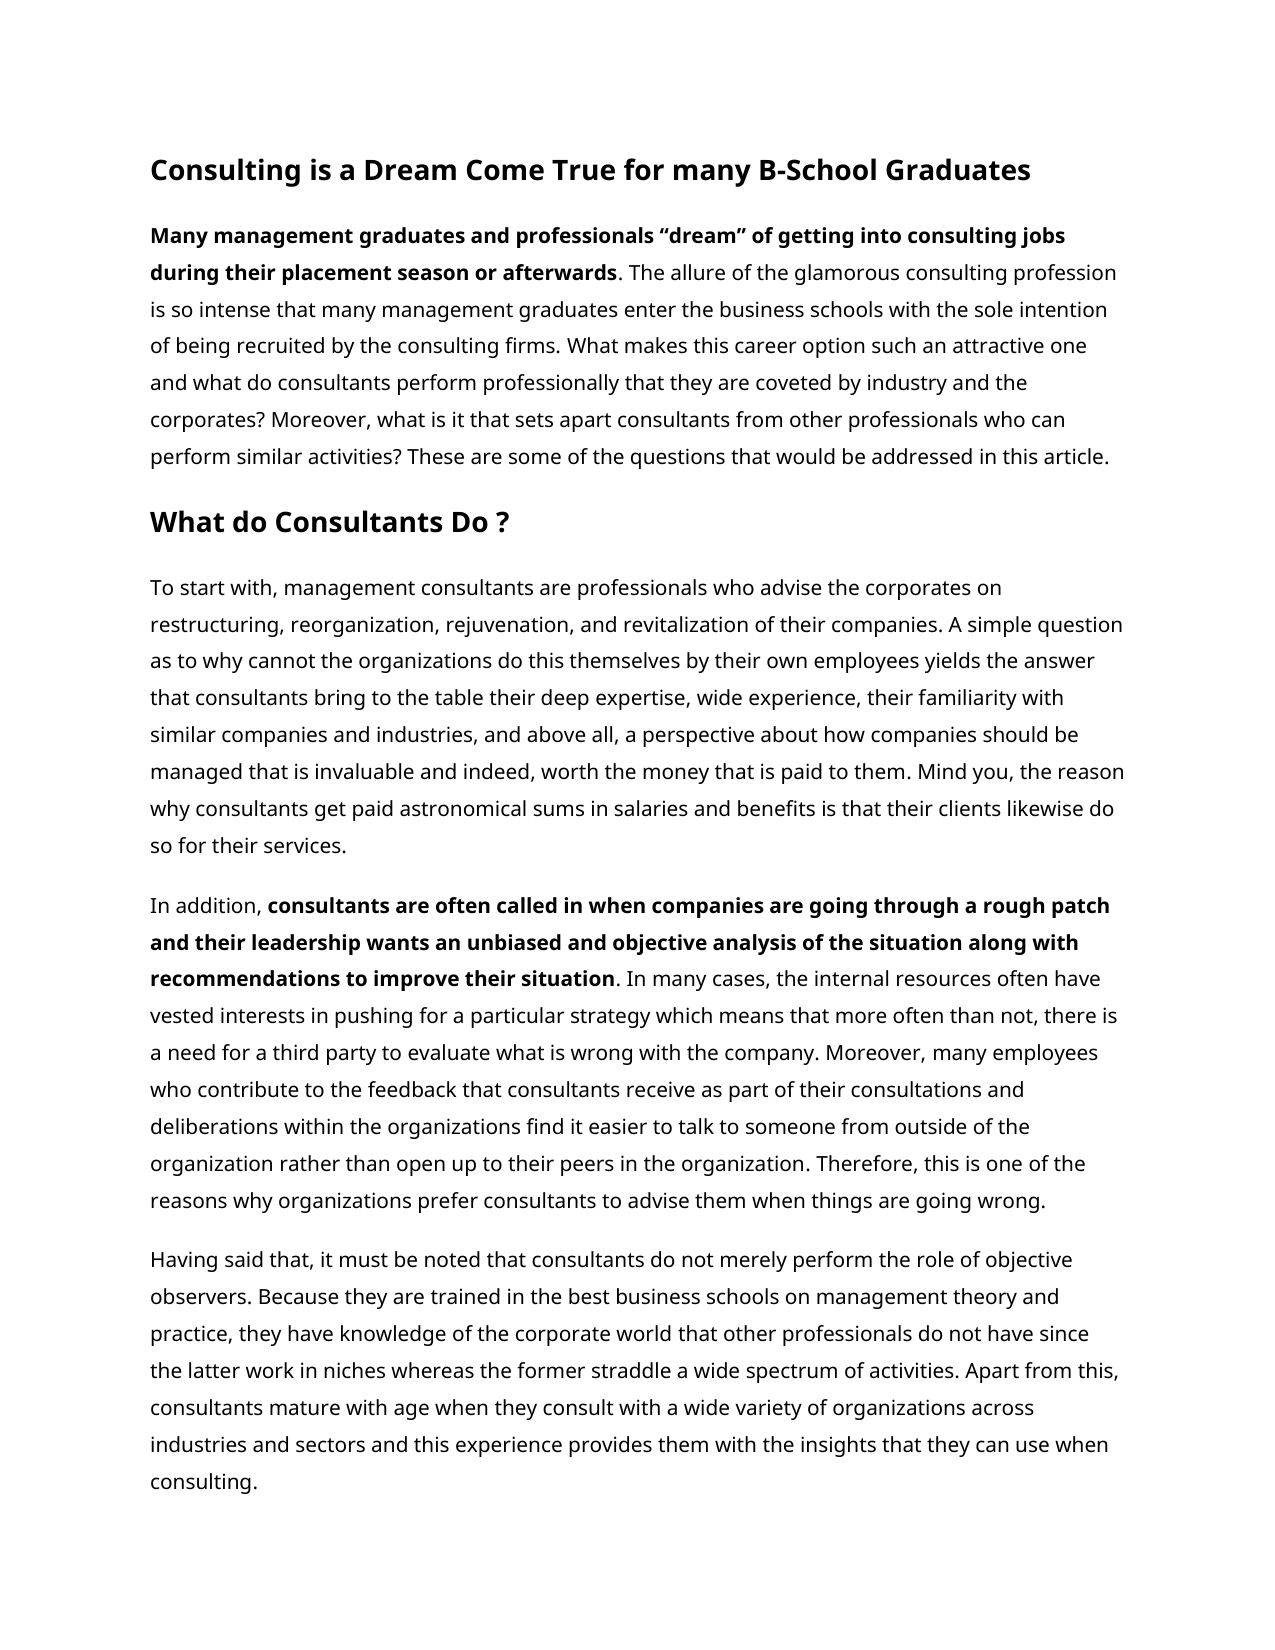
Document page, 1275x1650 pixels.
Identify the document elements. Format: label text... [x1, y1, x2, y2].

subtitle What do Consultants Do ? [150, 502, 1125, 540]
text Having said that, it must be noted that consultants do not merely perform the role of objective observers. Because they are trained in the best business schools on management theory and practice, they have knowledge of the corporate world that other professionals do not have since the latter work in niches whereas the former straddle a wide spectrum of activities. Apart from this, consultants mature with age when they consult with a wide variety of organizations across industries and sectors and this experience provides them with the insights that they can use when consulting. [150, 1246, 1125, 1495]
subtitle Consulting is a Dream Come True for many B-School Graduates [150, 150, 1125, 188]
text In addition, consultants are often called in when companies are going through a rough patch and their leadership wants an unbiased and objective analysis of the situation along with recommendations to improve their situation. In many cases, the internal resources often have vested interests in pushing for a particular strategy which means that more often than not, there is a need for a third party to evaluate what is wrong with the company. Moreover, many employees who contribute to the feedback that consultants receive as part of their consultations and deliberations within the organizations find it easier to talk to someone from outside of the organization rather than open up to their peers in the organization. Therefore, this is one of the reasons why organizations prefer consultants to advise them when things are going wrong. [150, 891, 1125, 1214]
text To start with, management consultants are professionals who advise the corporates on restructuring, reorganization, rejuvenation, and revitalization of their companies. A simple question as to why cannot the organizations do this themselves by their own employees yields the answer that consultants bring to the table their deep expertise, wide experience, their familiarity with similar companies and industries, and above all, a perspective about how companies should be managed that is invaluable and indeed, worth the money that is paid to them. Mind you, the reason why consultants get paid astronomical sums in salaries and benefits is that their clients likewise do so for their services. [150, 573, 1125, 859]
text Many management graduates and professionals “dream” of getting into consulting jobs during their placement season or afterwards. The allure of the glamorous consulting profession is so intense that many management graduates enter the business schools with the sole intention of being recruited by the consulting firms. What makes this career option such an attractive one and what do consultants perform professionally that they are coveted by industry and the corporates? Moreover, what is it that sets apart consultants from other professionals who can perform similar activities? These are some of the questions that would be addressed in this article. [150, 221, 1125, 471]
